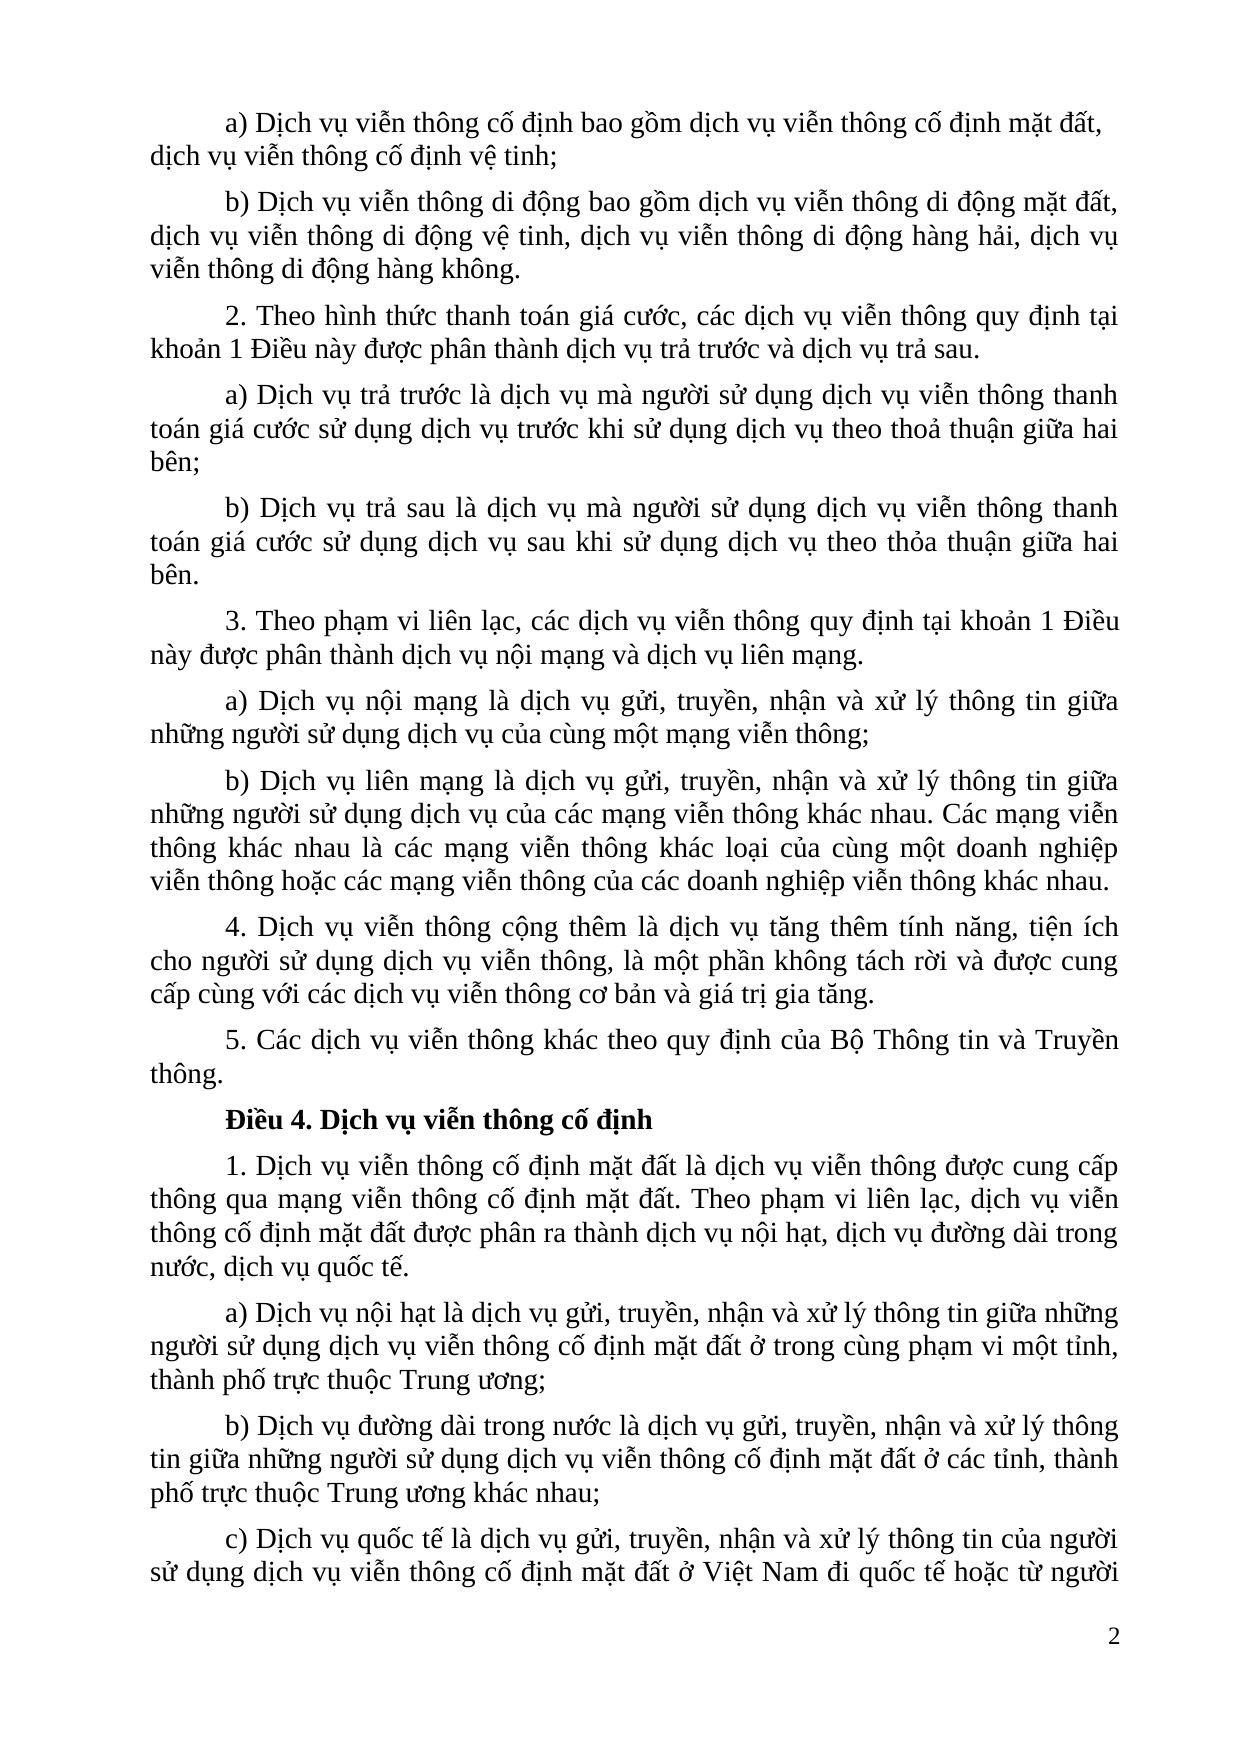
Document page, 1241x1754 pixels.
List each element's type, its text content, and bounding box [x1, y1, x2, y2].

text a) Dịch vụ trả trước là dịch vụ mà người sử dụng dịch vụ viễn thông thanh toán giá cước sử dụng dịch vụ trước khi sử dụng dịch vụ theo thoả thuận giữa hai bên; [150, 377, 1120, 478]
text 3. Theo phạm vi liên lạc, các dịch vụ viễn thông quy định tại khoản 1 Điều này được phân thành dịch vụ nội mạng và dịch vụ liên mạng. [150, 603, 1120, 671]
text a) Dịch vụ nội mạng là dịch vụ gửi, truyền, nhận và xử lý thông tin giữa những người sử dụng dịch vụ của cùng một mạng viễn thông; [150, 683, 1120, 750]
text Điều 4. Dịch vụ viễn thông cố định [150, 1102, 1120, 1136]
list b) Dịch vụ đường dài trong nước là dịch vụ gửi, truyền, nhận và xử lý thông tin giữa những người sử dụng dịch vụ viễn thông cố định mặt đất ở các tỉnh, thành phố trực thuộc Trung ương khác nhau; [150, 1408, 1120, 1508]
text b) Dịch vụ liên mạng là dịch vụ gửi, truyền, nhận và xử lý thông tin giữa những người sử dụng dịch vụ của các mạng viễn thông khác nhau. Các mạng viễn thông khác nhau là các mạng viễn thông khác loại của cùng một doanh nghiệp viễn thông hoặc các mạng viễn thông của các doanh nghiệp viễn thông khác nhau. [150, 763, 1120, 897]
text b) Dịch vụ trả sau là dịch vụ mà người sử dụng dịch vụ viễn thông thanh toán giá cước sử dụng dịch vụ sau khi sử dụng dịch vụ theo thỏa thuận giữa hai bên. [150, 490, 1120, 591]
list c) Dịch vụ quốc tế là dịch vụ gửi, truyền, nhận và xử lý thông tin của người sử dụng dịch vụ viễn thông cố định mặt đất ở Việt Nam đi quốc tế hoặc từ người [150, 1521, 1120, 1588]
list 5. Các dịch vụ viễn thông khác theo quy định của Bộ Thông tin và Truyền thông. [150, 1022, 1120, 1089]
text a) Dịch vụ viễn thông cố định bao gồm dịch vụ viễn thông cố định mặt đất, dịch vụ viễn thông cố định vệ tinh; [150, 105, 1120, 172]
list 1. Dịch vụ viễn thông cố định mặt đất là dịch vụ viễn thông được cung cấp thông qua mạng viễn thông cố định mặt đất. Theo phạm vi liên lạc, dịch vụ viễn thông cố định mặt đất được phân ra thành dịch vụ nội hạt, dịch vụ đường dài trong nước, dịch vụ quốc tế. [150, 1148, 1120, 1282]
text 4. Dịch vụ viễn thông cộng thêm là dịch vụ tăng thêm tính năng, tiện ích cho người sử dụng dịch vụ viễn thông, là một phần không tách rời và được cung cấp cùng với các dịch vụ viễn thông cơ bản và giá trị gia tăng. [150, 909, 1120, 1010]
text b) Dịch vụ viễn thông di động bao gồm dịch vụ viễn thông di động mặt đất, dịch vụ viễn thông di động vệ tinh, dịch vụ viễn thông di động hàng hải, dịch vụ viễn thông di động hàng không. [150, 184, 1120, 285]
list a) Dịch vụ nội hạt là dịch vụ gửi, truyền, nhận và xử lý thông tin giữa những người sử dụng dịch vụ viễn thông cố định mặt đất ở trong cùng phạm vi một tỉnh, thành phố trực thuộc Trung ương; [150, 1295, 1120, 1395]
text 2. Theo hình thức thanh toán giá cước, các dịch vụ viễn thông quy định tại khoản 1 Điều này được phân thành dịch vụ trả trước và dịch vụ trả sau. [150, 298, 1120, 365]
